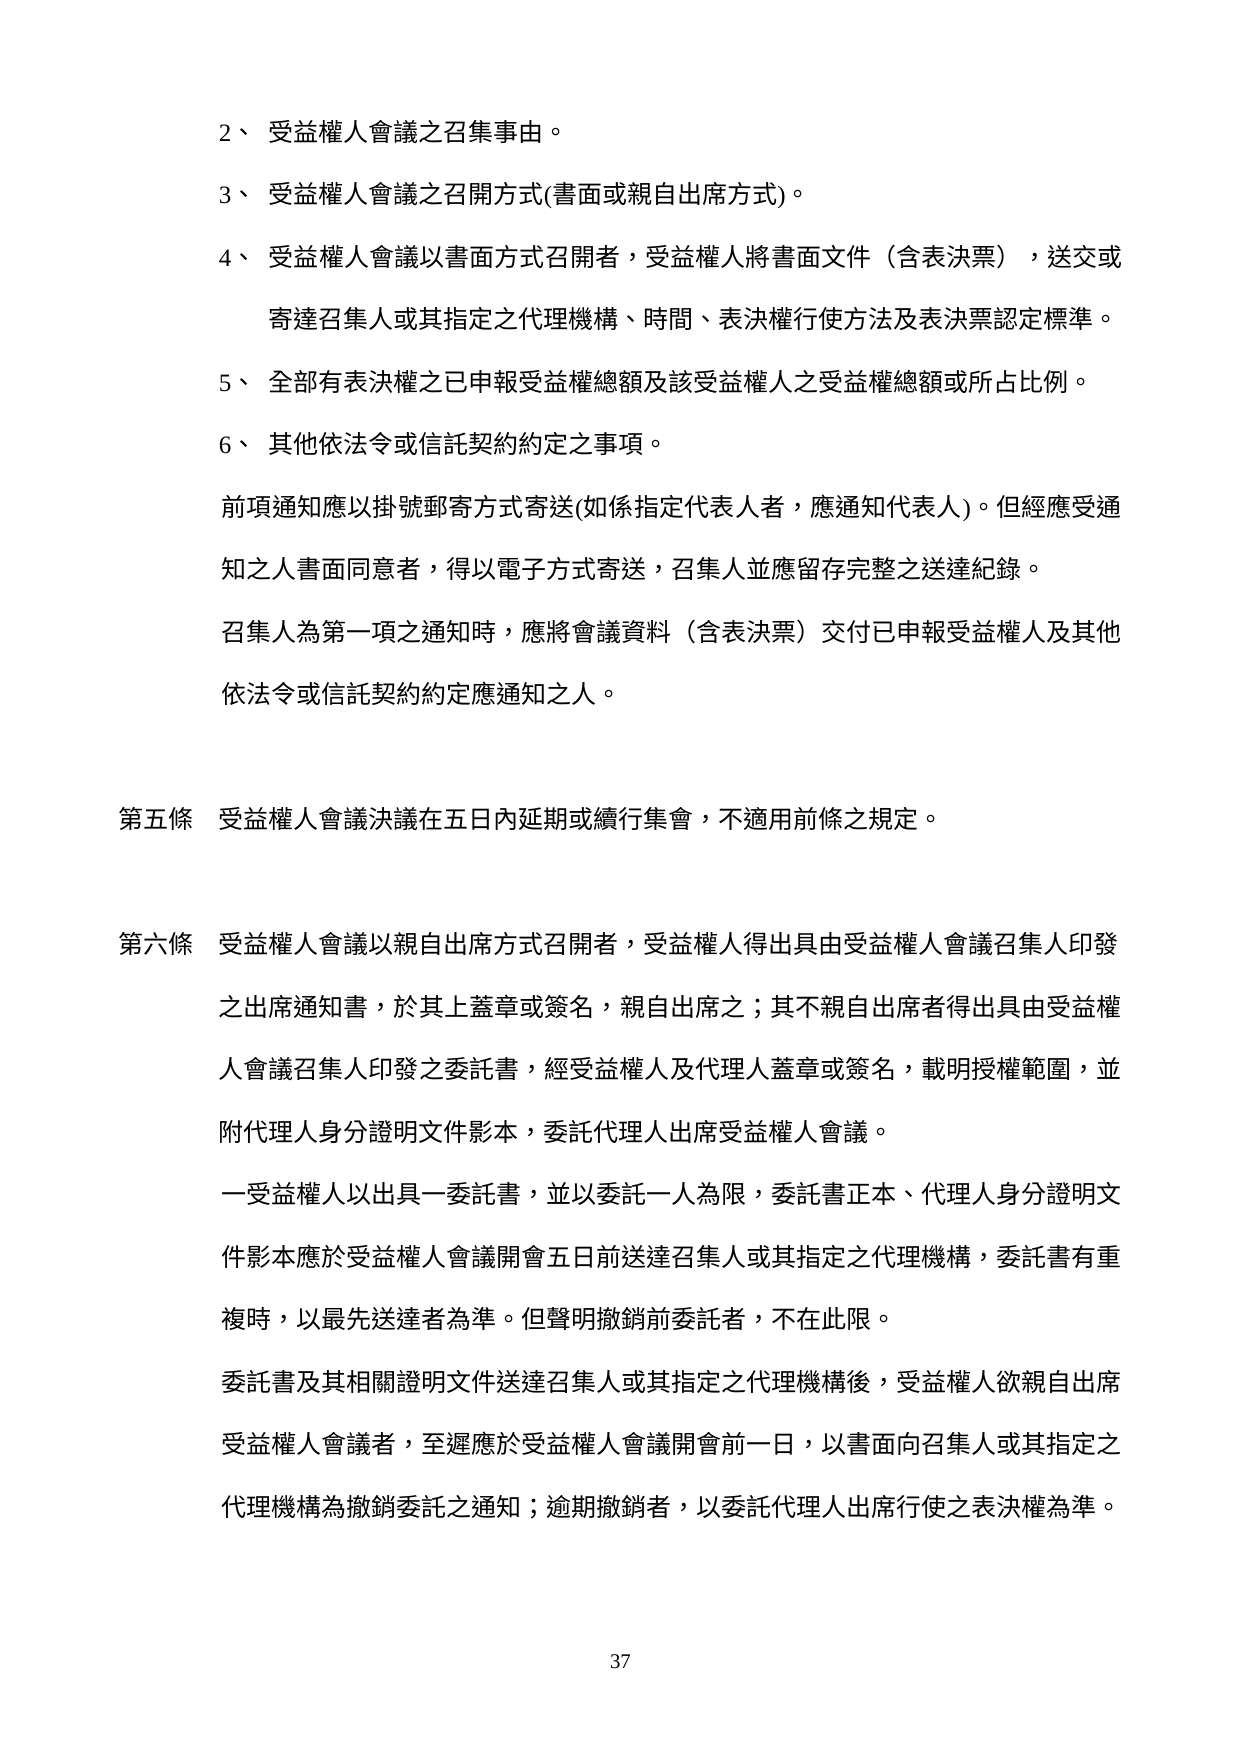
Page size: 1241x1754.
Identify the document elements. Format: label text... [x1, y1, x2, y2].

list 其他依法令或信託契約約定之事項。 [218, 401, 1122, 464]
list 全部有表決權之已申報受益權總額及該受益權人之受益權總額或所占比例。 [218, 339, 1122, 401]
text 一受益權人以出具一委託書，並以委託一人為限，委託書正本、代理人身分證明文件影本應於受益權人會議開會五日前送達召集人或其指定之代理機構，委託書有重複時，以最先送達者為準。但聲明撤銷前委託者，不在此限。 [221, 1151, 1122, 1339]
list 受益權人會議之召集事由。 [218, 89, 1122, 151]
list 受益權人會議之召開方式(書面或親自出席方式)。 [218, 151, 1122, 214]
text 第五條 受益權人會議決議在五日內延期或續行集會，不適用前條之規定。 [118, 776, 1122, 839]
text 召集人為第一項之通知時，應將會議資料（含表決票）交付已申報受益權人及其他依法令或信託契約約定應通知之人。 [221, 589, 1122, 714]
text 前項通知應以掛號郵寄方式寄送(如係指定代表人者，應通知代表人)。但經應受通知之人書面同意者，得以電子方式寄送，召集人並應留存完整之送達紀錄。 [221, 464, 1122, 589]
list 受益權人會議以書面方式召開者，受益權人將書面文件（含表決票），送交或寄達召集人或其指定之代理機構、時間、表決權行使方法及表決票認定標準。 [218, 214, 1122, 339]
text 委託書及其相關證明文件送達召集人或其指定之代理機構後，受益權人欲親自出席受益權人會議者，至遲應於受益權人會議開會前一日，以書面向召集人或其指定之代理機構為撤銷委託之通知；逾期撤銷者，以委託代理人出席行使之表決權為準。 [222, 1339, 1122, 1526]
text 第六條 受益權人會議以親自出席方式召開者，受益權人得出具由受益權人會議召集人印發之出席通知書，於其上蓋章或簽名，親自出席之；其不親自出席者得出具由受益權人會議召集人印發之委託書，經受益權人及代理人蓋章或簽名，載明授權範圍，並附代理人身分證明文件影本，委託代理人出席受益權人會議。 [118, 901, 1122, 1151]
